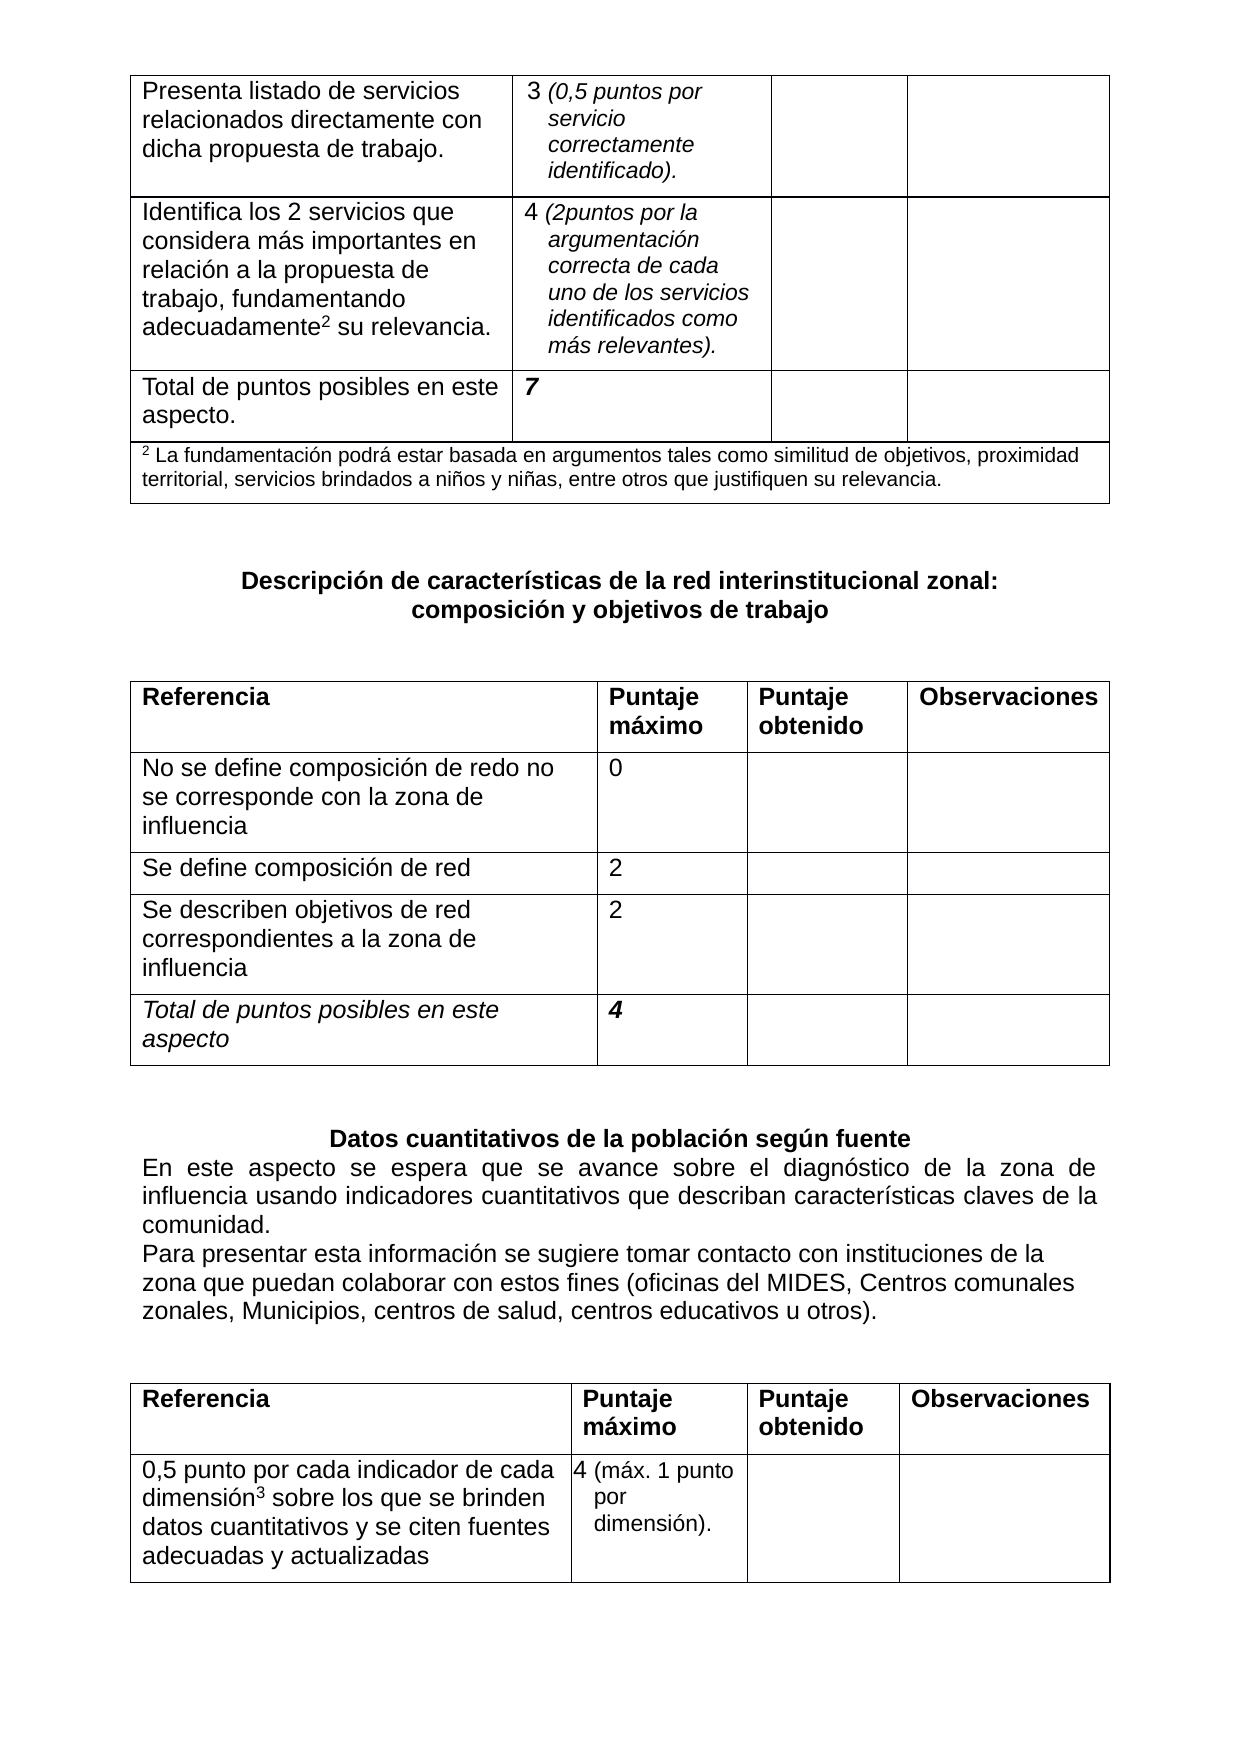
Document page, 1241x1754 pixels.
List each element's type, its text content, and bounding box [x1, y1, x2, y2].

table_cell 3 (0,5 puntos por servicio correctamente identificado). [513, 76, 771, 196]
table_cell [748, 1455, 899, 1582]
table_cell [772, 198, 907, 370]
table_cell Se describen objetivos de red correspondientes a la zona de influencia [131, 895, 597, 994]
table_header Puntaje obtenido [748, 682, 907, 752]
table_cell 2 [598, 853, 747, 894]
table_cell 2 [598, 895, 747, 994]
table_cell 4 [598, 995, 747, 1065]
table_cell Se define composición de red [131, 853, 597, 894]
table_header Referencia [131, 1384, 571, 1453]
text composición y objetivos de trabajo [142, 595, 1098, 624]
table_cell [908, 853, 1109, 894]
table_cell 7 [513, 371, 771, 441]
table_cell Presenta listado de servicios relacionados directamente con dicha propuesta de trabajo. [131, 76, 512, 196]
table_cell [748, 995, 907, 1065]
table_cell 2 La fundamentación podrá estar basada en argumentos tales como similitud de objetivos, proximidad territorial, servicios brindados a niños y niñas, entre otros que justifiquen su relevancia. [131, 443, 1109, 503]
table_cell 0,5 punto por cada indicador de cada dimensión3 sobre los que se brinden datos cuantitativos y se citen fuentes adecuadas y actualizadas [131, 1455, 571, 1582]
table_header Puntaje obtenido [748, 1384, 899, 1453]
text Descripción de características de la red interinstitucional zonal: [142, 566, 1098, 595]
table_cell [908, 895, 1109, 994]
text Para presentar esta información se sugiere tomar contacto con instituciones de la zona que puedan colaborar con estos fines (oficinas del MIDES, Centros comunales zonales, Municipios, centros de salud, centros educativos u otros). [142, 1239, 1098, 1325]
table_cell [772, 371, 907, 441]
table_cell [908, 995, 1109, 1065]
table_cell [772, 76, 907, 196]
table_cell [748, 853, 907, 894]
table_cell Total de puntos posibles en este aspecto. [131, 371, 512, 441]
table_header Puntaje máximo [572, 1384, 747, 1453]
table_cell 4 (máx. 1 punto por dimensión). [572, 1455, 747, 1582]
table_cell No se define composición de redo no se corresponde con la zona de influencia [131, 753, 597, 852]
table_cell [908, 198, 1109, 370]
table_header Puntaje máximo [598, 682, 747, 752]
table_cell [748, 753, 907, 852]
table_cell [908, 76, 1109, 196]
table_cell 0 [598, 753, 747, 852]
table_cell [748, 895, 907, 994]
table_header Referencia [131, 682, 597, 752]
text En este aspecto se espera que se avance sobre el diagnóstico de la zona de influencia usando indicadores cuantitativos que describan características claves de la comunidad. [142, 1152, 1098, 1239]
table_cell [908, 371, 1109, 441]
table_cell Total de puntos posibles en este aspecto [131, 995, 597, 1065]
text Datos cuantitativos de la población según fuente [142, 1124, 1098, 1152]
table_cell 4 (2puntos por la argumentación correcta de cada uno de los servicios identificados como más relevantes). [513, 198, 771, 370]
table_cell [900, 1455, 1109, 1582]
table_cell Identifica los 2 servicios que considera más importantes en relación a la propuesta de trabajo, fundamentando adecuadamente2 su relevancia. [131, 198, 512, 370]
table_header Observaciones [908, 682, 1109, 752]
table_header Observaciones [900, 1384, 1109, 1453]
table_cell [908, 753, 1109, 852]
